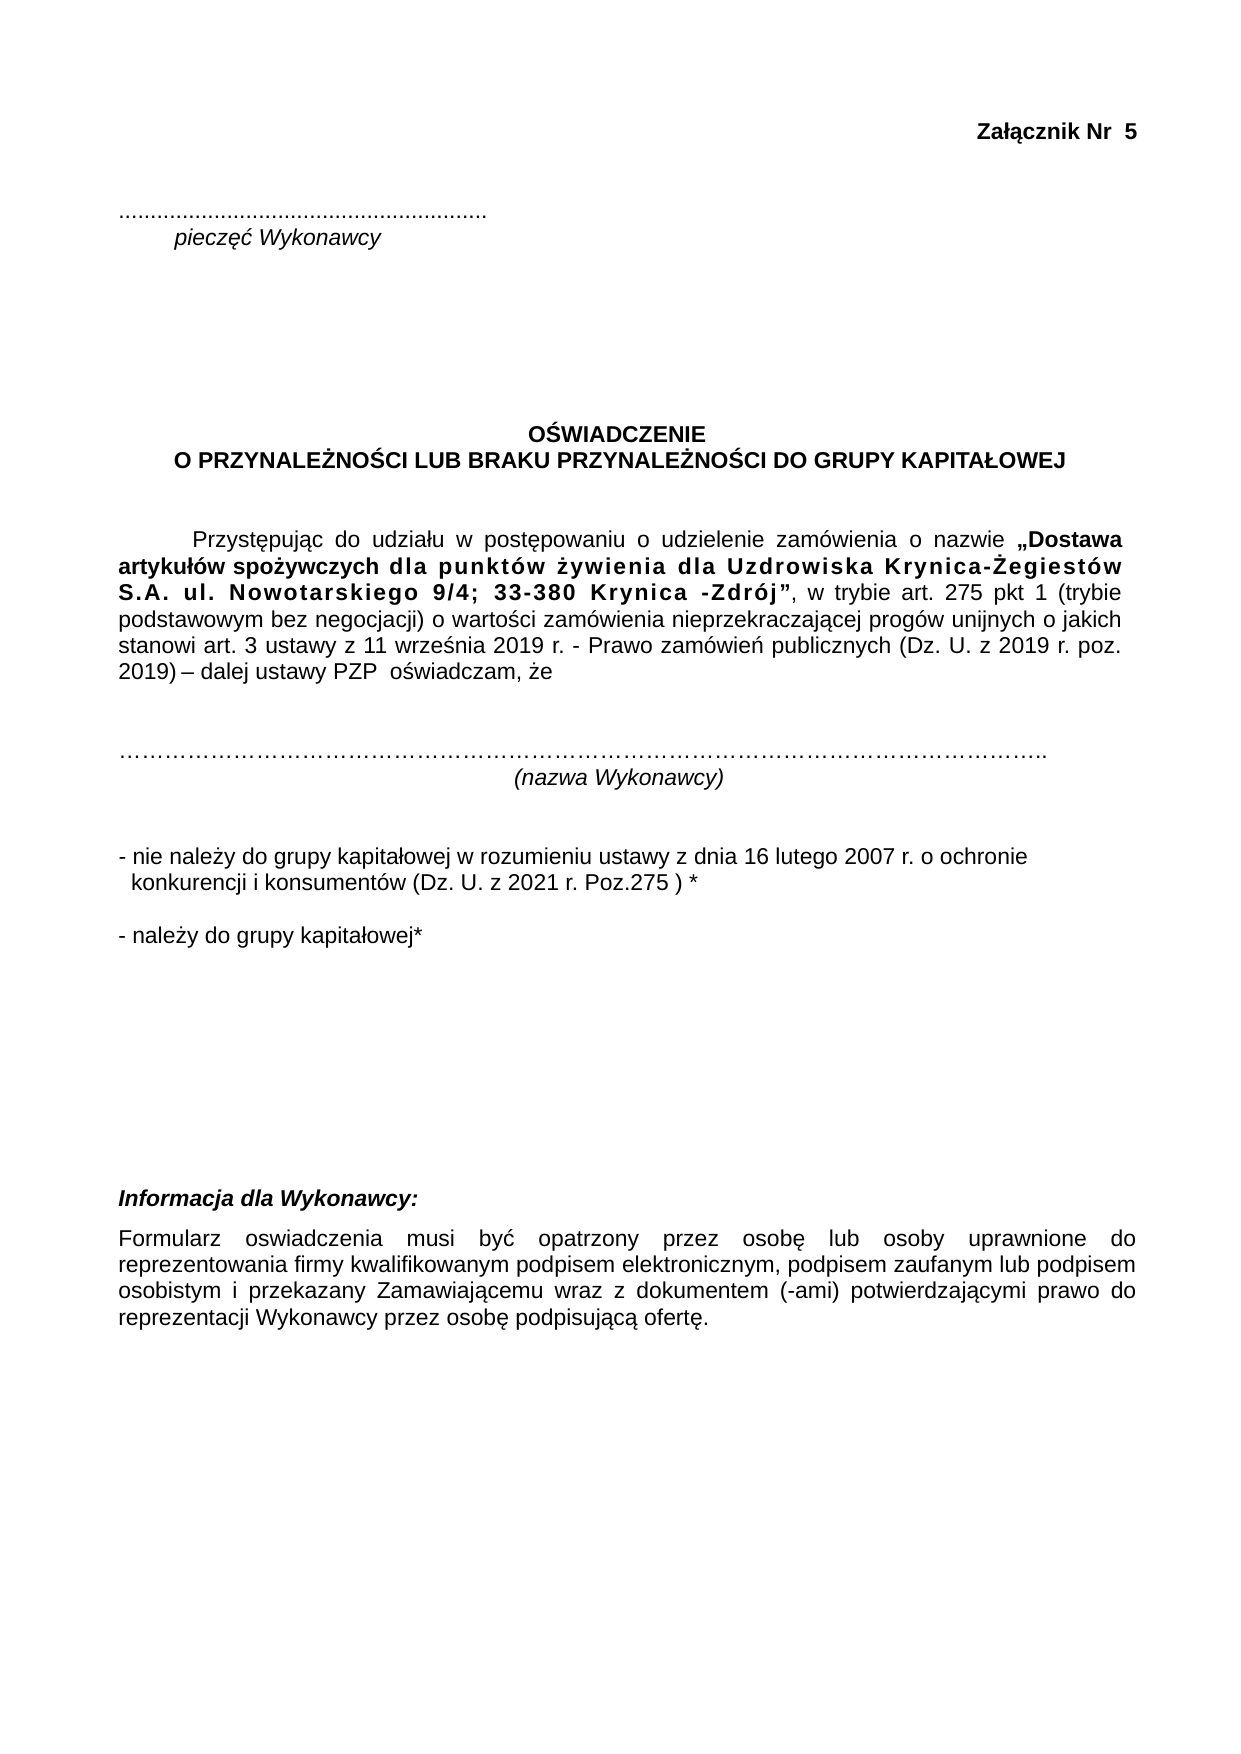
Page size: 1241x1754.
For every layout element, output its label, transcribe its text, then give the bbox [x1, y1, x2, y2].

text Przystępując do udziału w postępowaniu o udzielenie zamówienia o nazwie „Dostawa artykułów spożywczych dla punktów żywienia dla Uzdrowiska Krynica-Żegiestów S.A. ul. Nowotarskiego 9/4; 33-380 Krynica -Zdrój”, w trybie art. 275 pkt 1 (trybie podstawowym bez negocjacji) o wartości zamówienia nieprzekraczającej progów unijnych o jakich stanowi art. 3 ustawy z 11 września 2019 r. - Prawo zamówień publicznych (Dz. U. z 2019 r. poz. 2019) – dalej ustawy PZP oświadczam, że [118, 526, 1122, 684]
text Formularz oswiadczenia musi być opatrzony przez osobę lub osoby uprawnione do reprezentowania firmy kwalifikowanym podpisem elektronicznym, podpisem zaufanym lub podpisem osobistym i przekazany Zamawiającemu wraz z dokumentem (-ami) potwierdzającymi prawo do reprezentacji Wykonawcy przez osobę podpisującą ofertę. [118, 1224, 1137, 1330]
text - nie należy do grupy kapitałowej w rozumieniu ustawy z dnia 16 lutego 2007 r. o ochronie [118, 843, 1122, 869]
text konkurencji i konsumentów (Dz. U. z 2021 r. Poz.275 ) * [118, 869, 1122, 895]
text - należy do grupy kapitałowej* [118, 922, 1122, 948]
text OŚWIADCZENIE O PRZYNALEŻNOŚCI LUB BRAKU PRZYNALEŻNOŚCI DO GRUPY KAPITAŁOWEJ [118, 421, 1122, 474]
text .......................................................... [118, 197, 1122, 223]
subtitle Załącznik Nr 5 [856, 118, 1137, 144]
text ………………………………………………………………………………………………………….. [118, 737, 1122, 764]
text pieczęć Wykonawcy [174, 223, 1122, 250]
text (nazwa Wykonawcy) [118, 764, 1122, 790]
text Informacja dla Wykonawcy: [118, 1185, 1137, 1211]
